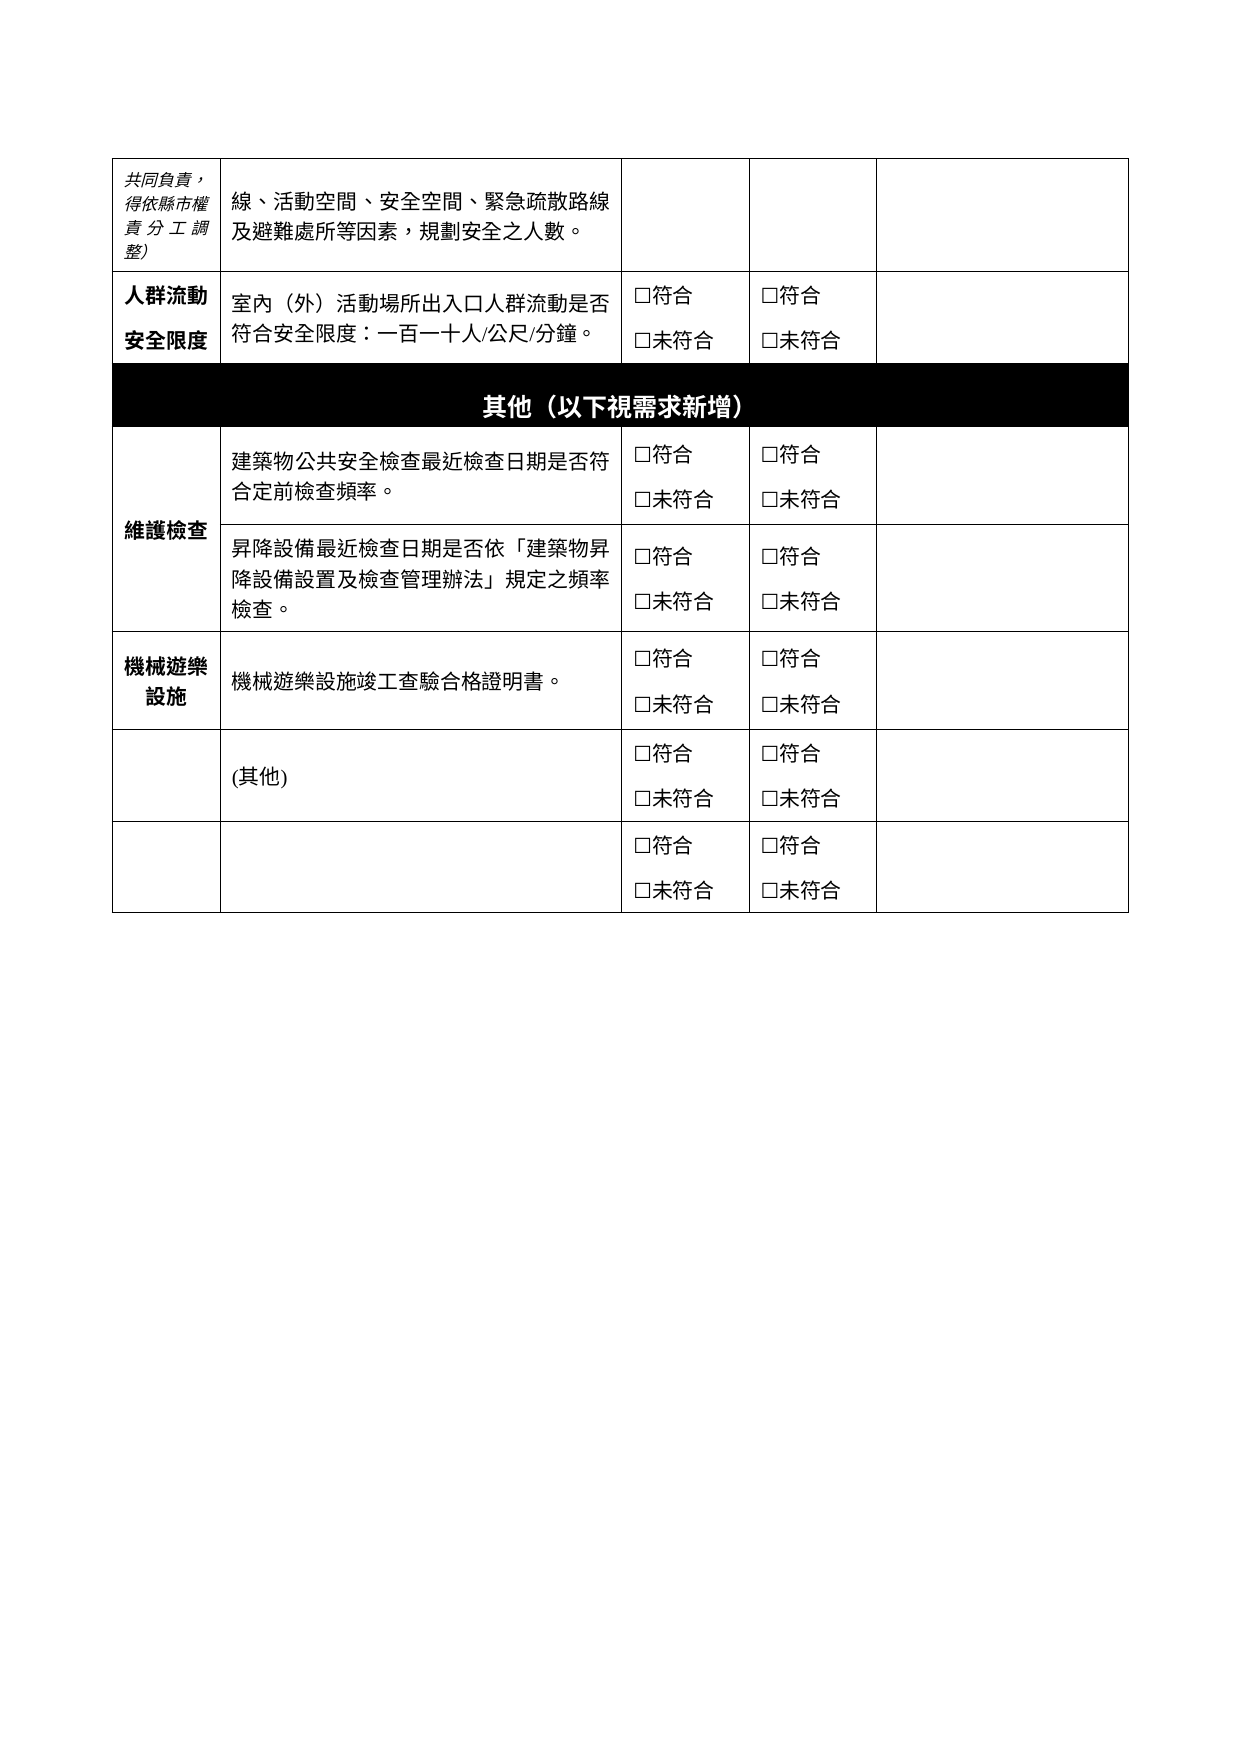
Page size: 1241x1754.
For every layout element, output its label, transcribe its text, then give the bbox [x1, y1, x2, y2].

table_cell ☐符合 ☐未符合 [622, 427, 749, 524]
table_cell ☐符合 ☐未符合 [750, 730, 876, 821]
table_cell ☐符合 ☐未符合 [750, 525, 876, 631]
table_cell [877, 525, 1128, 631]
table_cell ☐符合 ☐未符合 [622, 632, 749, 729]
table_cell [877, 822, 1128, 912]
table_cell 線、活動空間、安全空間、緊急疏散路線及避難處所等因素，規劃安全之人數。 [221, 159, 621, 271]
table_cell 建築物公共安全檢查最近檢查日期是否符合定前檢查頻率。 [221, 427, 621, 524]
table_cell 其他（以下視需求新增） [113, 364, 1128, 426]
table_cell [877, 632, 1128, 729]
table_cell [877, 159, 1128, 271]
table_cell ☐符合 ☐未符合 [622, 730, 749, 821]
table_cell [877, 427, 1128, 524]
table_cell 昇降設備最近檢查日期是否依「建築物昇降設備設置及檢查管理辦法」規定之頻率檢查。 [221, 525, 621, 631]
table_cell ☐符合 ☐未符合 [750, 822, 876, 912]
table_cell [113, 730, 220, 821]
table_cell 機械遊樂設施竣工查驗合格證明書。 [221, 632, 621, 729]
table_cell ☐符合 ☐未符合 [750, 632, 876, 729]
table_cell 共同負責，得依縣市權責分工調整） [113, 159, 220, 271]
table_cell [221, 822, 621, 912]
table_cell [877, 730, 1128, 821]
table_cell 維護檢查 [113, 427, 220, 631]
table_cell ☐符合 ☐未符合 [750, 272, 876, 363]
table_cell ☐符合 ☐未符合 [750, 427, 876, 524]
table_cell ☐符合 ☐未符合 [622, 525, 749, 631]
table_cell [113, 822, 220, 912]
table_cell (其他) [221, 730, 621, 821]
table_cell 室內（外）活動場所出入口人群流動是否符合安全限度：一百一十人/公尺/分鐘。 [221, 272, 621, 363]
table_cell [877, 272, 1128, 363]
table_cell 人群流動 安全限度 [113, 272, 220, 363]
table_cell ☐符合 ☐未符合 [622, 822, 749, 912]
table_cell [750, 159, 876, 271]
table_cell [622, 159, 749, 271]
table_cell 機械遊樂設施 [113, 632, 220, 729]
table_cell ☐符合 ☐未符合 [622, 272, 749, 363]
